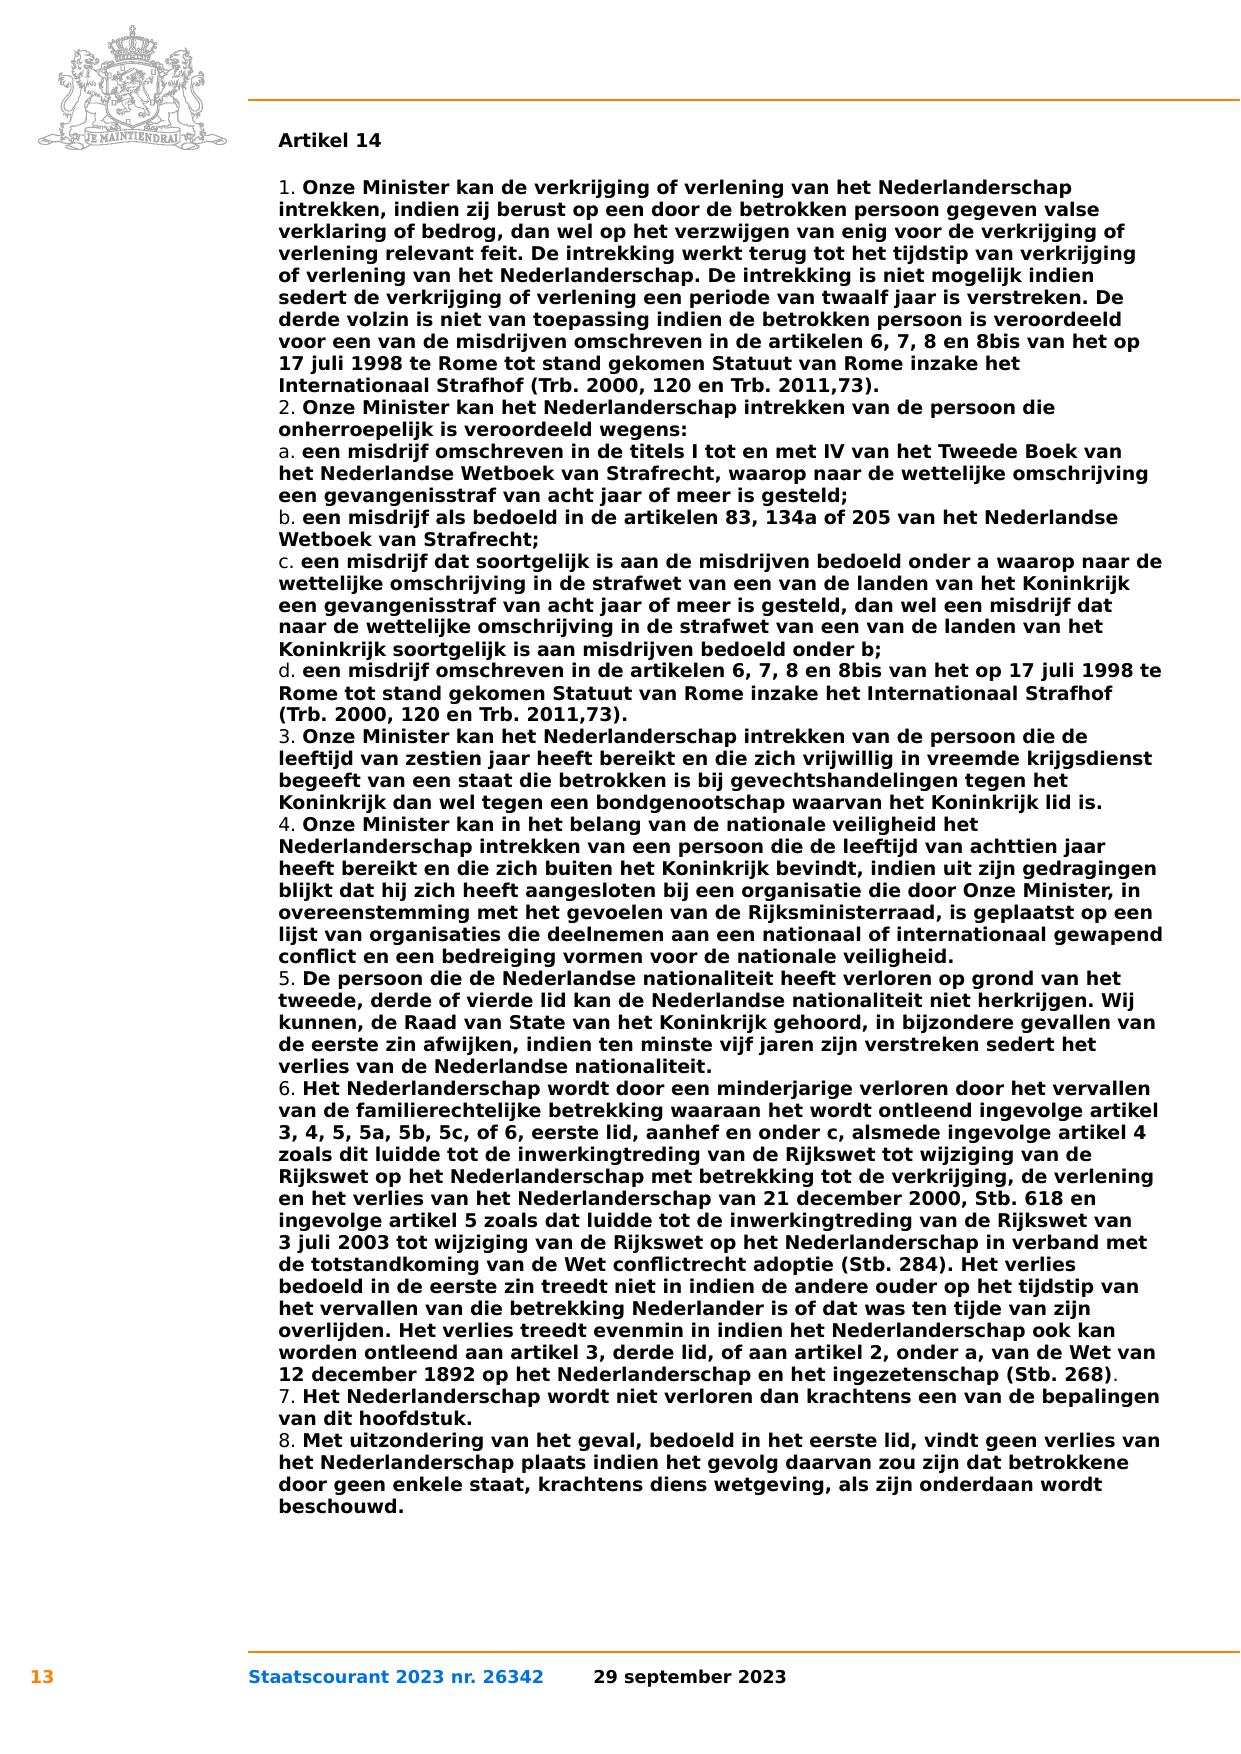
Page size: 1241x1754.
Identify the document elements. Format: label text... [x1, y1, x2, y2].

text 7. Het Nederlanderschap wordt niet verloren dan krachtens een van de bepalingen van dit hoofdstuk. [278, 1386, 1163, 1430]
text 2. Onze Minister kan het Nederlanderschap intrekken van de persoon die onherroepelijk is veroordeeld wegens: [278, 397, 1163, 441]
text a. een misdrijf omschreven in de titels I tot en met IV van het Tweede Boek van het Nederlandse Wetboek van Strafrecht, waarop naar de wettelijke omschrijving een gevangenisstraf van acht jaar of meer is gesteld; [278, 441, 1163, 507]
text 5. De persoon die de Nederlandse nationaliteit heeft verloren op grond van het tweede, derde of vierde lid kan de Nederlandse nationaliteit niet herkrijgen. Wij kunnen, de Raad van State van het Koninkrijk gehoord, in bijzondere gevallen van de eerste zin afwijken, indien ten minste vijf jaren zijn verstreken sedert het verlies van de Nederlandse nationaliteit. [278, 968, 1163, 1078]
text 1. Onze Minister kan de verkrijging of verlening van het Nederlanderschap intrekken, indien zij berust op een door de betrokken persoon gegeven valse verklaring of bedrog, dan wel op het verzwijgen van enig voor de verkrijging of verlening relevant feit. De intrekking werkt terug tot het tijdstip van verkrijging of verlening van het Nederlanderschap. De intrekking is niet mogelijk indien sedert de verkrijging of verlening een periode van twaalf jaar is verstreken. De derde volzin is niet van toepassing indien de betrokken persoon is veroordeeld voor een van de misdrijven omschreven in de artikelen 6, 7, 8 en 8bis van het op 17 juli 1998 te Rome tot stand gekomen Statuut van Rome inzake het Internationaal Strafhof (Trb. 2000, 120 en Trb. 2011,73). [278, 177, 1163, 397]
text 8. Met uitzondering van het geval, bedoeld in het eerste lid, vindt geen verlies van het Nederlanderschap plaats indien het gevolg daarvan zou zijn dat betrokkene door geen enkele staat, krachtens diens wetgeving, als zijn onderdaan wordt beschouwd. [278, 1430, 1163, 1518]
picture [38, 25, 227, 150]
subtitle Artikel 14 [278, 130, 1163, 152]
text c. een misdrijf dat soortgelijk is aan de misdrijven bedoeld onder a waarop naar de wettelijke omschrijving in de strafwet van een van de landen van het Koninkrijk een gevangenisstraf van acht jaar of meer is gesteld, dan wel een misdrijf dat naar de wettelijke omschrijving in de strafwet van een van de landen van het Koninkrijk soortgelijk is aan misdrijven bedoeld onder b; [278, 551, 1163, 660]
text b. een misdrijf als bedoeld in de artikelen 83, 134a of 205 van het Nederlandse Wetboek van Strafrecht; [278, 507, 1163, 551]
text 3. Onze Minister kan het Nederlanderschap intrekken van de persoon die de leeftijd van zestien jaar heeft bereikt en die zich vrijwillig in vreemde krijgsdienst begeeft van een staat die betrokken is bij gevechtshandelingen tegen het Koninkrijk dan wel tegen een bondgenootschap waarvan het Koninkrijk lid is. [278, 726, 1163, 814]
text d. een misdrijf omschreven in de artikelen 6, 7, 8 en 8bis van het op 17 juli 1998 te Rome tot stand gekomen Statuut van Rome inzake het Internationaal Strafhof (Trb. 2000, 120 en Trb. 2011,73). [278, 660, 1163, 726]
text 4. Onze Minister kan in het belang van de nationale veiligheid het Nederlanderschap intrekken van een persoon die de leeftijd van achttien jaar heeft bereikt en die zich buiten het Koninkrijk bevindt, indien uit zijn gedragingen blijkt dat hij zich heeft aangesloten bij een organisatie die door Onze Minister, in overeenstemming met het gevoelen van de Rijksministerraad, is geplaatst op een lijst van organisaties die deelnemen aan een nationaal of internationaal gewapend conflict en een bedreiging vormen voor de nationale veiligheid. [278, 814, 1163, 968]
text 6. Het Nederlanderschap wordt door een minderjarige verloren door het vervallen van de familierechtelijke betrekking waaraan het wordt ontleend ingevolge artikel 3, 4, 5, 5a, 5b, 5c, of 6, eerste lid, aanhef en onder c, alsmede ingevolge artikel 4 zoals dit luidde tot de inwerkingtreding van de Rijkswet tot wijziging van de Rijkswet op het Nederlanderschap met betrekking tot de verkrijging, de verlening en het verlies van het Nederlanderschap van 21 december 2000, Stb. 618 en ingevolge artikel 5 zoals dat luidde tot de inwerkingtreding van de Rijkswet van 3 juli 2003 tot wijziging van de Rijkswet op het Nederlanderschap in verband met de totstandkoming van de Wet conflictrecht adoptie (Stb. 284). Het verlies bedoeld in de eerste zin treedt niet in indien de andere ouder op het tijdstip van het vervallen van die betrekking Nederlander is of dat was ten tijde van zijn overlijden. Het verlies treedt evenmin in indien het Nederlanderschap ook kan worden ontleend aan artikel 3, derde lid, of aan artikel 2, onder a, van de Wet van 12 december 1892 op het Nederlanderschap en het ingezetenschap (Stb. 268). [278, 1078, 1163, 1386]
